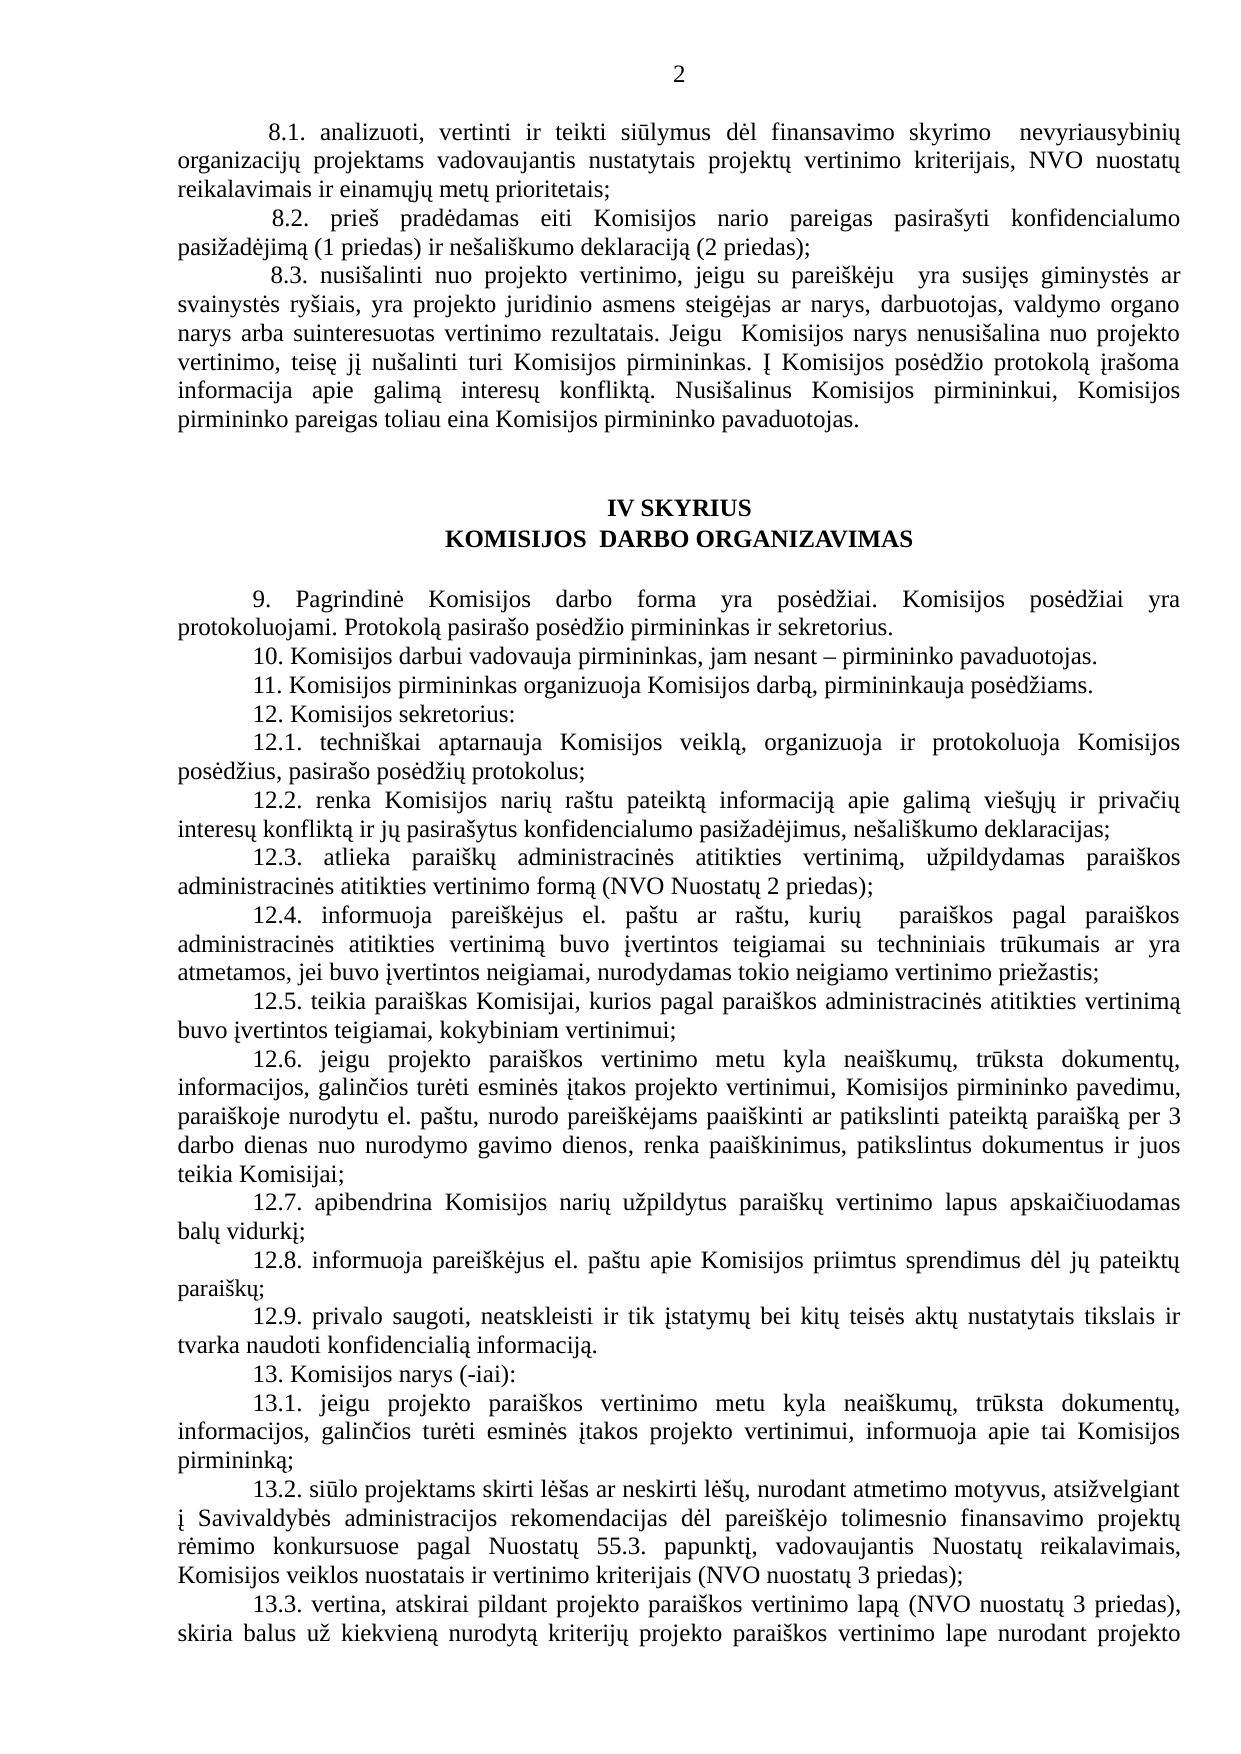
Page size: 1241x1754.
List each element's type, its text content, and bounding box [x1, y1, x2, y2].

text 12.8. informuoja pareiškėjus el. paštu apie Komisijos priimtus sprendimus dėl jų pateiktų paraiškų; [177, 1245, 1181, 1301]
text 12. Komisijos sekretorius: [177, 699, 1181, 727]
text 12.2. renka Komisijos narių raštu pateiktą informaciją apie galimą viešųjų ir privačių interesų konfliktą ir jų pasirašytus konfidencialumo pasižadėjimus, nešališkumo deklaracijas; [177, 785, 1181, 842]
text 12.3. atlieka paraiškų administracinės atitikties vertinimą, užpildydamas paraiškos administracinės atitikties vertinimo formą (NVO Nuostatų 2 priedas); [177, 842, 1181, 900]
text 12.6. jeigu projekto paraiškos vertinimo metu kyla neaiškumų, trūksta dokumentų, informacijos, galinčios turėti esminės įtakos projekto vertinimui, Komisijos pirmininko pavedimu, paraiškoje nurodytu el. paštu, nurodo pareiškėjams paaiškinti ar patikslinti pateiktą paraišką per 3 darbo dienas nuo nurodymo gavimo dienos, renka paaiškinimus, patikslintus dokumentus ir juos teikia Komisijai; [177, 1044, 1181, 1187]
text 8.3. nusišalinti nuo projekto vertinimo, jeigu su pareiškėju yra susijęs giminystės ar svainystės ryšiais, yra projekto juridinio asmens steigėjas ar narys, darbuotojas, valdymo organo narys arba suinteresuotas vertinimo rezultatais. Jeigu Komisijos narys nenusišalina nuo projekto vertinimo, teisę jį nušalinti turi Komisijos pirmininkas. Į Komisijos posėdžio protokolą įrašoma informacija apie galimą interesų konfliktą. Nusišalinus Komisijos pirmininkui, Komisijos pirmininko pareigas toliau eina Komisijos pirmininko pavaduotojas. [177, 260, 1181, 433]
text 12.1. techniškai aptarnauja Komisijos veiklą, organizuoja ir protokoluoja Komisijos posėdžius, pasirašo posėdžių protokolus; [177, 727, 1181, 785]
text 11. Komisijos pirmininkas organizuoja Komisijos darbą, pirmininkauja posėdžiams. [177, 670, 1181, 699]
text 8.1. analizuoti, vertinti ir teikti siūlymus dėl finansavimo skyrimo nevyriausybinių organizacijų projektams vadovaujantis nustatytais projektų vertinimo kriterijais, NVO nuostatų reikalavimais ir einamųjų metų prioritetais; [177, 117, 1181, 203]
text 13.2. siūlo projektams skirti lėšas ar neskirti lėšų, nurodant atmetimo motyvus, atsižvelgiant į Savivaldybės administracijos rekomendacijas dėl pareiškėjo tolimesnio finansavimo projektų rėmimo konkursuose pagal Nuostatų 55.3. papunktį, vadovaujantis Nuostatų reikalavimais, Komisijos veiklos nuostatais ir vertinimo kriterijais (NVO nuostatų 3 priedas); [177, 1474, 1181, 1589]
text 12.5. teikia paraiškas Komisijai, kurios pagal paraiškos administracinės atitikties vertinimą buvo įvertintos teigiamai, kokybiniam vertinimui; [177, 986, 1181, 1044]
text 13.1. jeigu projekto paraiškos vertinimo metu kyla neaiškumų, trūksta dokumentų, informacijos, galinčios turėti esminės įtakos projekto vertinimui, informuoja apie tai Komisijos pirmininką; [177, 1388, 1181, 1474]
text 12.4. informuoja pareiškėjus el. paštu ar raštu, kurių paraiškos pagal paraiškos administracinės atitikties vertinimą buvo įvertintos teigiamai su techniniais trūkumais ar yra atmetamos, jei buvo įvertintos neigiamai, nurodydamas tokio neigiamo vertinimo priežastis; [177, 900, 1181, 986]
text 13.3. vertina, atskirai pildant projekto paraiškos vertinimo lapą (NVO nuostatų 3 priedas), skiria balus už kiekvieną nurodytą kriterijų projekto paraiškos vertinimo lape nurodant projekto [177, 1589, 1181, 1646]
text IV SKYRIUS [177, 493, 1181, 521]
text 12.7. apibendrina Komisijos narių užpildytus paraiškų vertinimo lapus apskaičiuodamas balų vidurkį; [177, 1187, 1181, 1245]
text 8.2. prieš pradėdamas eiti Komisijos nario pareigas pasirašyti konfidencialumo pasižadėjimą (1 priedas) ir nešališkumo deklaraciją (2 priedas); [177, 203, 1181, 260]
text 9. Pagrindinė Komisijos darbo forma yra posėdžiai. Komisijos posėdžiai yra protokoluojami. Protokolą pasirašo posėdžio pirmininkas ir sekretorius. [177, 584, 1181, 641]
text 13. Komisijos narys (-iai): [177, 1359, 1181, 1388]
text 10. Komisijos darbui vadovauja pirmininkas, jam nesant – pirmininko pavaduotojas. [177, 641, 1181, 670]
text 12.9. privalo saugoti, neatskleisti ir tik įstatymų bei kitų teisės aktų nustatytais tikslais ir tvarka naudoti konfidencialią informaciją. [177, 1301, 1181, 1359]
text KOMISIJOS DARBO ORGANIZAVIMAS [177, 524, 1181, 553]
